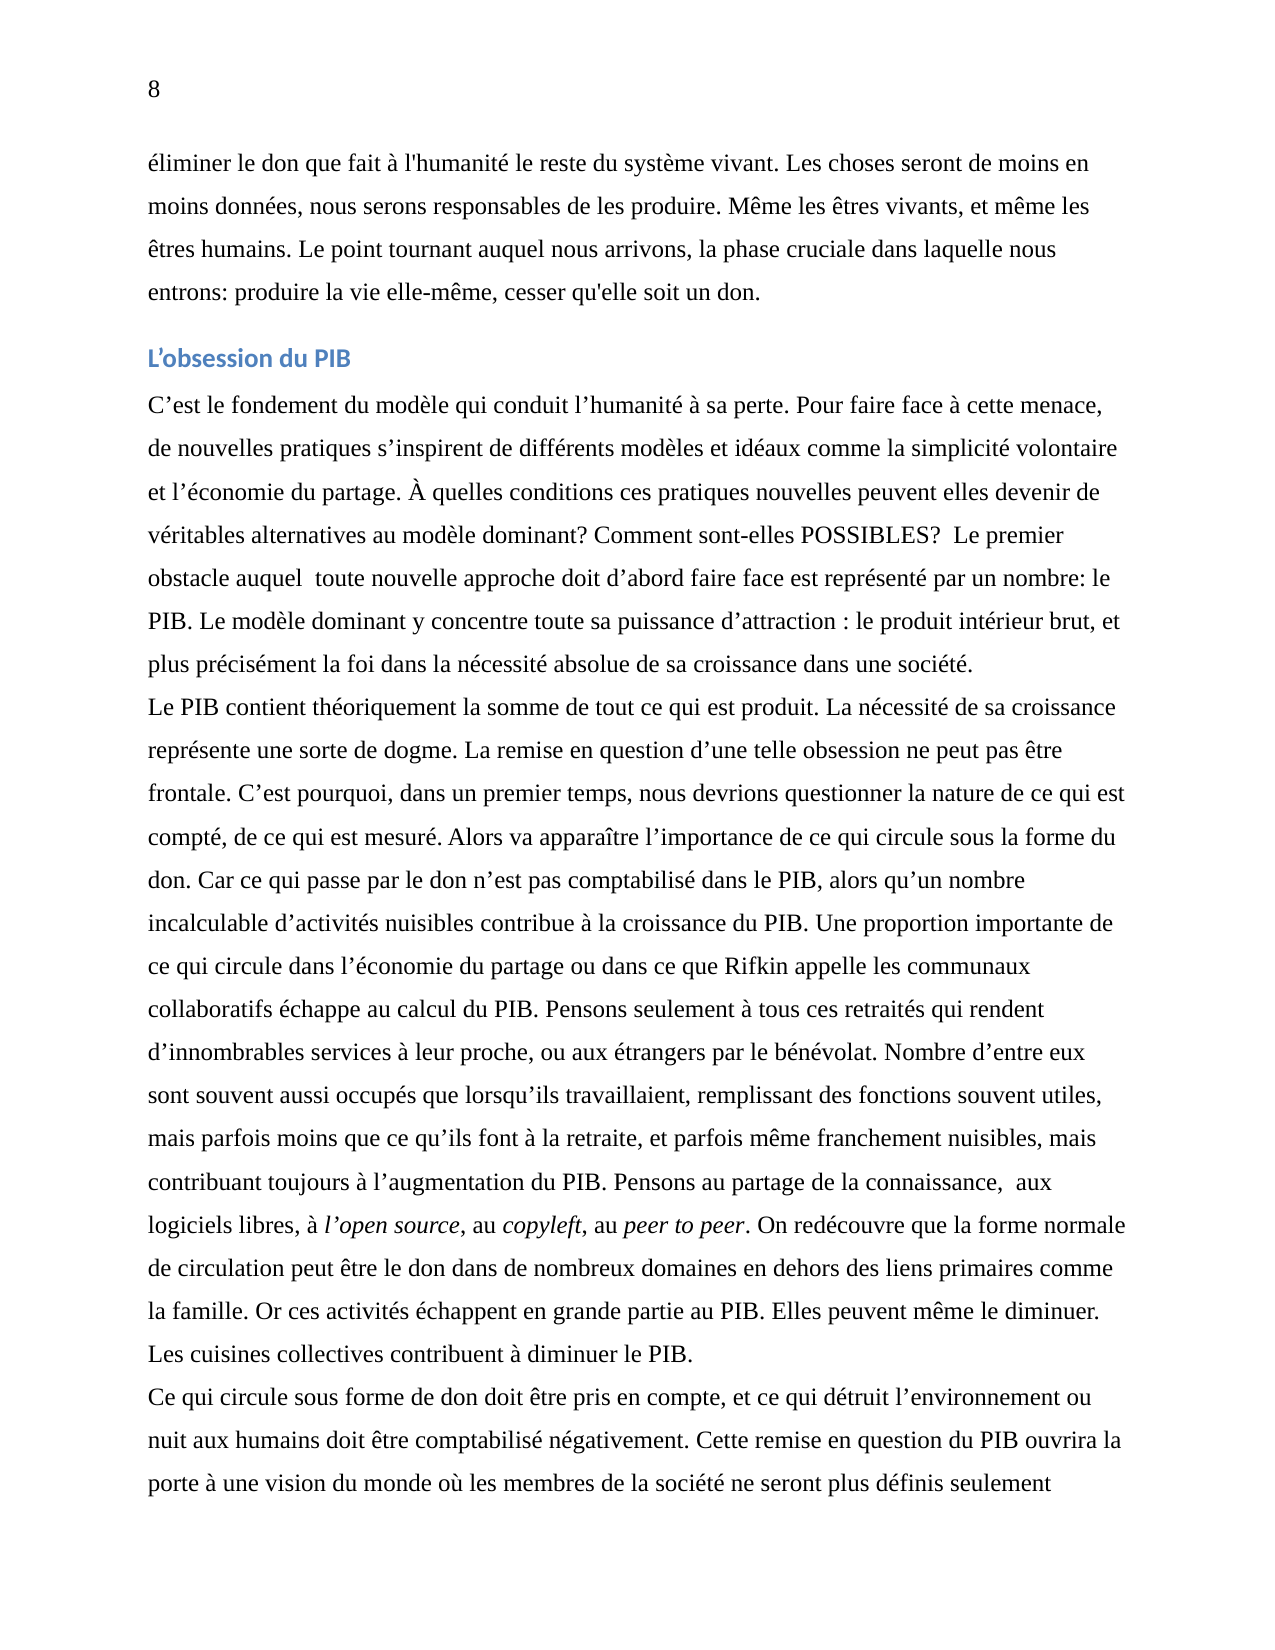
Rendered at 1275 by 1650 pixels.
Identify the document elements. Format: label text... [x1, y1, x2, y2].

subtitle L’obsession du PIB [148, 341, 1127, 374]
text éliminer le don que fait à l'humanité le reste du système vivant. Les choses seront de moins en moins données, nous serons responsables de les produire. Même les êtres vivants, et même les êtres humains. Le point tournant auquel nous arrivons, la phase cruciale dans laquelle nous entrons: produire la vie elle-même, cesser qu'elle soit un don. [148, 148, 1127, 306]
text Ce qui circule sous forme de don doit être pris en compte, et ce qui détruit l’environnement ou nuit aux humains doit être comptabilisé négativement. Cette remise en question du PIB ouvrira la porte à une vision du monde où les membres de la société ne seront plus définis seulement [148, 1382, 1127, 1497]
text Le PIB contient théoriquement la somme de tout ce qui est produit. La nécessité de sa croissance représente une sorte de dogme. La remise en question d’une telle obsession ne peut pas être frontale. C’est pourquoi, dans un premier temps, nous devrions questionner la nature de ce qui est compté, de ce qui est mesuré. Alors va apparaître l’importance de ce qui circule sous la forme du don. Car ce qui passe par le don n’est pas comptabilisé dans le PIB, alors qu’un nombre incalculable d’activités nuisibles contribue à la croissance du PIB. Une proportion importante de ce qui circule dans l’économie du partage ou dans ce que Rifkin appelle les communaux collaboratifs échappe au calcul du PIB. Pensons seulement à tous ces retraités qui rendent d’innombrables services à leur proche, ou aux étrangers par le bénévolat. Nombre d’entre eux sont souvent aussi occupés que lorsqu’ils travaillaient, remplissant des fonctions souvent utiles, mais parfois moins que ce qu’ils font à la retraite, et parfois même franchement nuisibles, mais contribuant toujours à l’augmentation du PIB. Pensons au partage de la connaissance, aux logiciels libres, à l’open source, au copyleft, au peer to peer. On redécouvre que la forme normale de circulation peut être le don dans de nombreux domaines en dehors des liens primaires comme la famille. Or ces activités échappent en grande partie au PIB. Elles peuvent même le diminuer. Les cuisines collectives contribuent à diminuer le PIB. [148, 692, 1127, 1368]
text C’est le fondement du modèle qui conduit l’humanité à sa perte. Pour faire face à cette menace, de nouvelles pratiques s’inspirent de différents modèles et idéaux comme la simplicité volontaire et l’économie du partage. À quelles conditions ces pratiques nouvelles peuvent elles devenir de véritables alternatives au modèle dominant? Comment sont-elles POSSIBLES? Le premier obstacle auquel toute nouvelle approche doit d’abord faire face est représenté par un nombre: le PIB. Le modèle dominant y concentre toute sa puissance d’attraction : le produit intérieur brut, et plus précisément la foi dans la nécessité absolue de sa croissance dans une société. [148, 390, 1127, 678]
